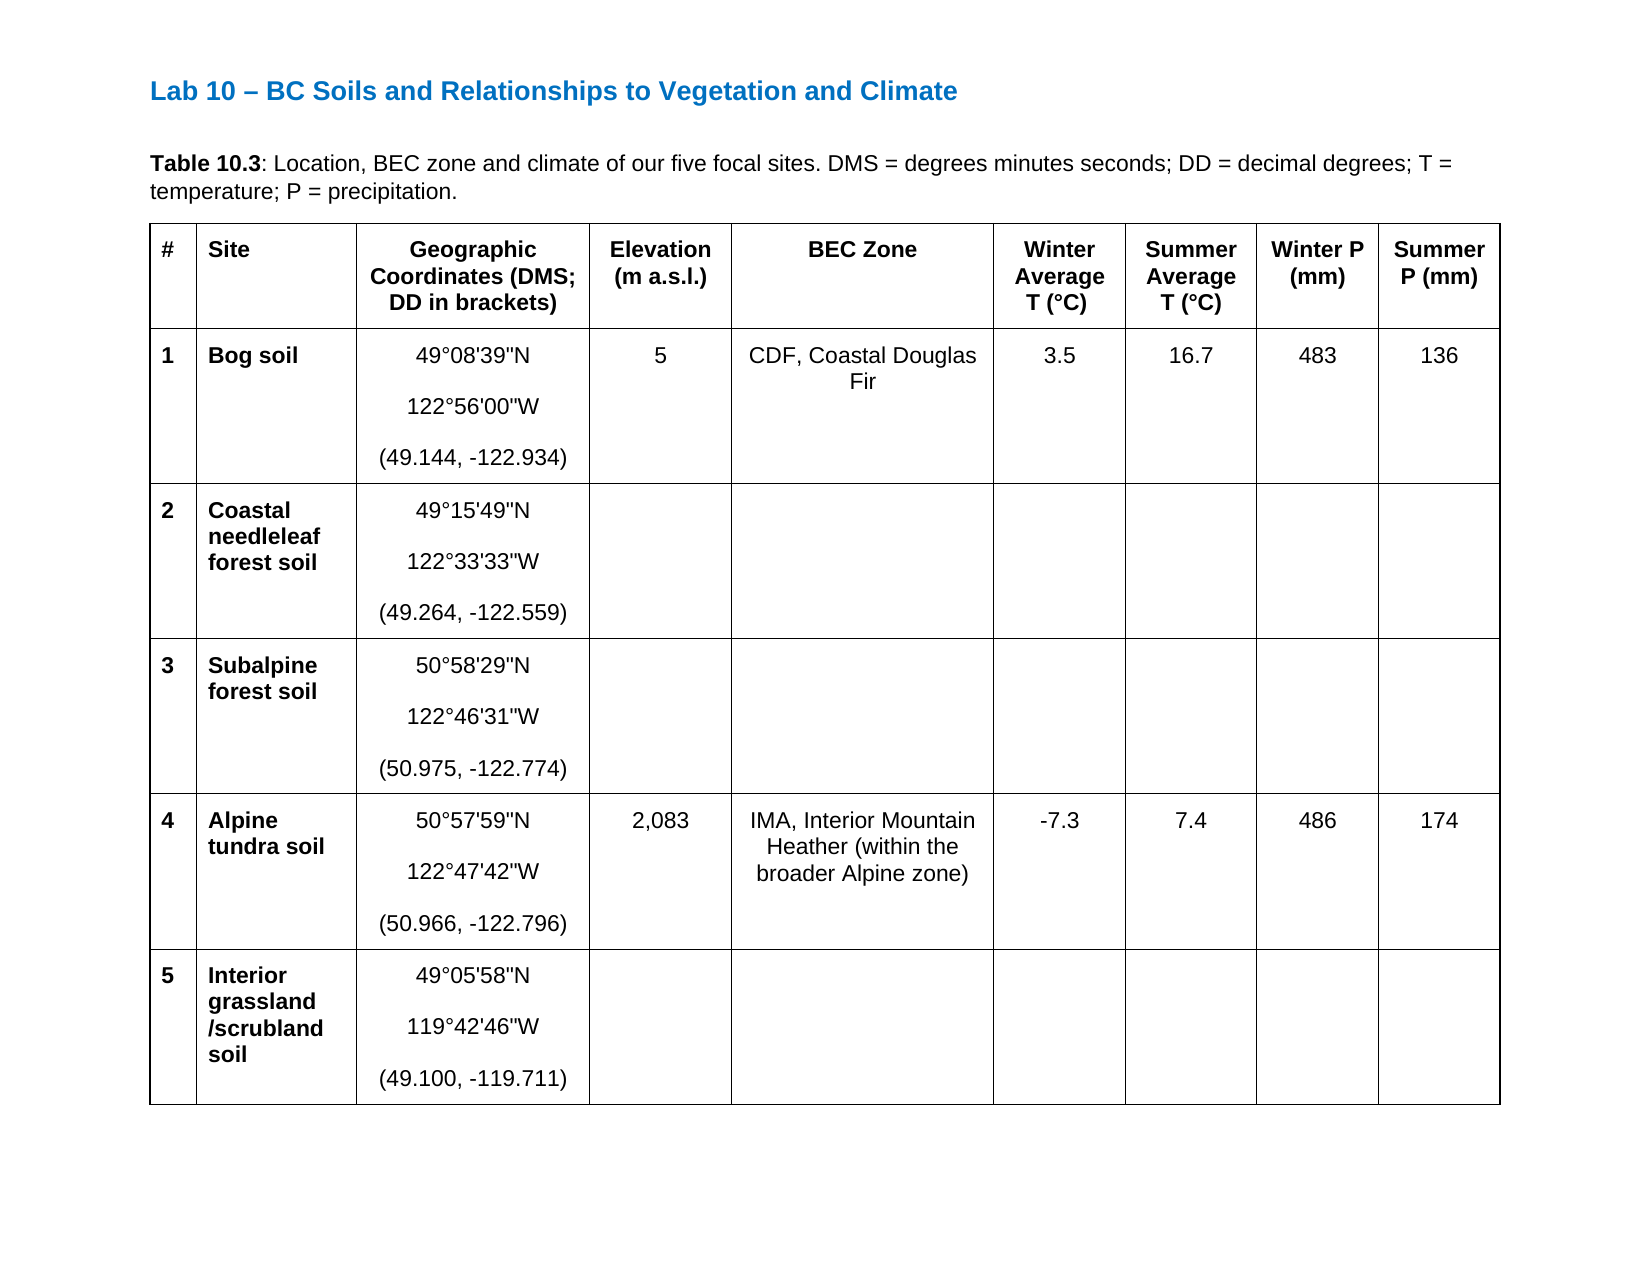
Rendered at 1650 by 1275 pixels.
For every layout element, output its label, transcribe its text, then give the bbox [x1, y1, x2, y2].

table_cell [994, 484, 1125, 638]
table_header Elevation (m a.s.l.) [590, 224, 731, 328]
table_cell 483 [1257, 329, 1378, 483]
table_cell 49°05'58"N 119°42'46"W (49.100, -119.711) [357, 950, 589, 1103]
table_cell 5 [151, 950, 196, 1103]
table_cell IMA, Interior Mountain Heather (within the broader Alpine zone) [732, 794, 993, 948]
table_header Site [197, 224, 356, 328]
table_cell 3.5 [994, 329, 1125, 483]
text Table 10.3: Location, BEC zone and climate of our five focal sites. DMS = degrees minutes seconds; DD = decimal degrees; T = temperature; P = precipitation. [150, 150, 1500, 204]
table_cell 7.4 [1126, 794, 1256, 948]
table_cell [1126, 950, 1256, 1103]
table_cell [732, 484, 993, 638]
table_cell 3 [151, 639, 196, 793]
table_header Winter P (mm) [1257, 224, 1378, 328]
table_cell [994, 639, 1125, 793]
table_cell [1126, 484, 1256, 638]
table_cell 4 [151, 794, 196, 948]
table_cell Alpine tundra soil [197, 794, 356, 948]
table_cell [590, 639, 731, 793]
table_cell 16.7 [1126, 329, 1256, 483]
table_header Summer P (mm) [1379, 224, 1499, 328]
table_header # [151, 224, 196, 328]
table_cell Interior grassland /scrubland soil [197, 950, 356, 1103]
table_cell [1126, 639, 1256, 793]
table_cell 2,083 [590, 794, 731, 948]
table_cell Subalpine forest soil [197, 639, 356, 793]
table_cell [590, 950, 731, 1103]
table_cell [1257, 639, 1378, 793]
table_cell [1379, 484, 1499, 638]
table_cell Bog soil [197, 329, 356, 483]
table_cell 2 [151, 484, 196, 638]
table_cell CDF, Coastal Douglas Fir [732, 329, 993, 483]
table_cell 49°08'39"N 122°56'00"W (49.144, -122.934) [357, 329, 589, 483]
table_cell 1 [151, 329, 196, 483]
table_cell 174 [1379, 794, 1499, 948]
table_cell -7.3 [994, 794, 1125, 948]
table_header Summer Average T (°C) [1126, 224, 1256, 328]
table_cell [1379, 639, 1499, 793]
table_cell 136 [1379, 329, 1499, 483]
table_cell 50°58'29"N 122°46'31"W (50.975, -122.774) [357, 639, 589, 793]
table_header BEC Zone [732, 224, 993, 328]
table_cell 49°15'49"N 122°33'33"W (49.264, -122.559) [357, 484, 589, 638]
table_cell 5 [590, 329, 731, 483]
table_cell [732, 639, 993, 793]
table_cell 50°57'59"N 122°47'42"W (50.966, -122.796) [357, 794, 589, 948]
table_cell [1379, 950, 1499, 1103]
table_cell [732, 950, 993, 1103]
table_cell Coastal needleleaf forest soil [197, 484, 356, 638]
table_cell 486 [1257, 794, 1378, 948]
table_cell [994, 950, 1125, 1103]
table_header Winter Average T (°C) [994, 224, 1125, 328]
table_header Geographic Coordinates (DMS; DD in brackets) [357, 224, 589, 328]
table_cell [1257, 950, 1378, 1103]
table_cell [1257, 484, 1378, 638]
table_cell [590, 484, 731, 638]
